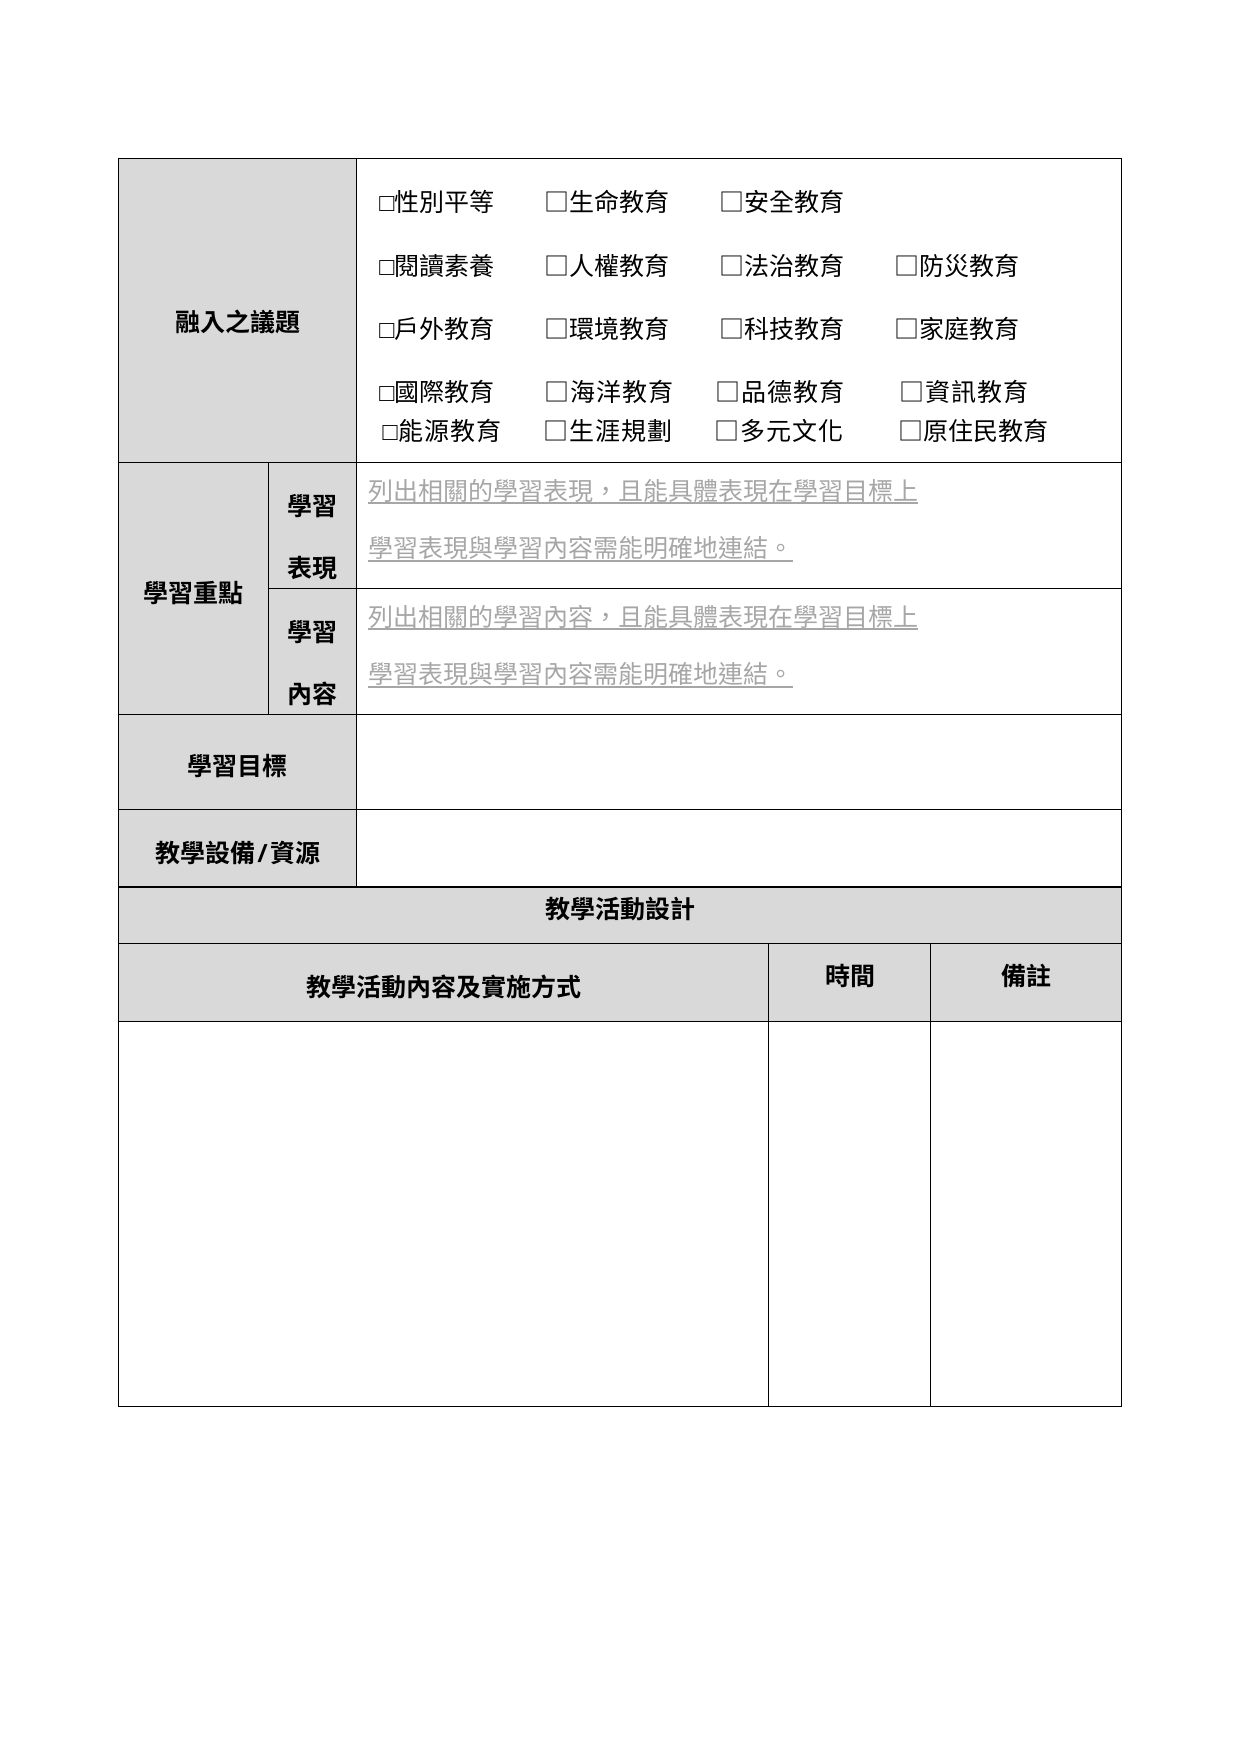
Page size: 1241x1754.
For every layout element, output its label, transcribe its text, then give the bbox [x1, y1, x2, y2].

table_cell 時間 [769, 944, 930, 1021]
table_cell 融入之議題 [119, 159, 356, 462]
table_cell 學習目標 [119, 715, 356, 809]
table_cell □性別平等 □生命教育 □安全教育 □閱讀素養 □人權教育 □法治教育 □防災教育 □戶外教育 □環境教育 □科技教育 □家庭教育 □國際教育 □海洋教育 □品德教育 □資訊教育 □能源教育 □生涯規劃 □多元文化 □原住民教育 [357, 159, 1121, 462]
table_cell 請實質整合議題及語言學習目標以淺顯易懂文字說明各單元學習目標。 [357, 715, 1121, 809]
table_cell [357, 810, 1121, 886]
table_cell 學習內容 [269, 589, 356, 714]
table_cell [769, 1022, 930, 1406]
table_cell 備註 [931, 944, 1121, 1021]
table_cell [931, 1022, 1121, 1406]
table_cell 列出相關的學習表現，且能具體表現在學習目標上 學習表現與學習內容需能明確地連結。 [357, 463, 1121, 588]
table_cell 學習重點 [119, 463, 268, 714]
table_cell 列出相關的學習內容，且能具體表現在學習目標上 學習表現與學習內容需能明確地連結。 [357, 589, 1121, 714]
table_cell 教學活動設計 [119, 888, 1121, 943]
table_cell 教學活動內容及實施方式 [119, 944, 768, 1021]
table_cell [119, 1022, 768, 1406]
table_cell 教學設備/資源 [119, 810, 356, 886]
table_cell 學習表現 [269, 463, 356, 588]
